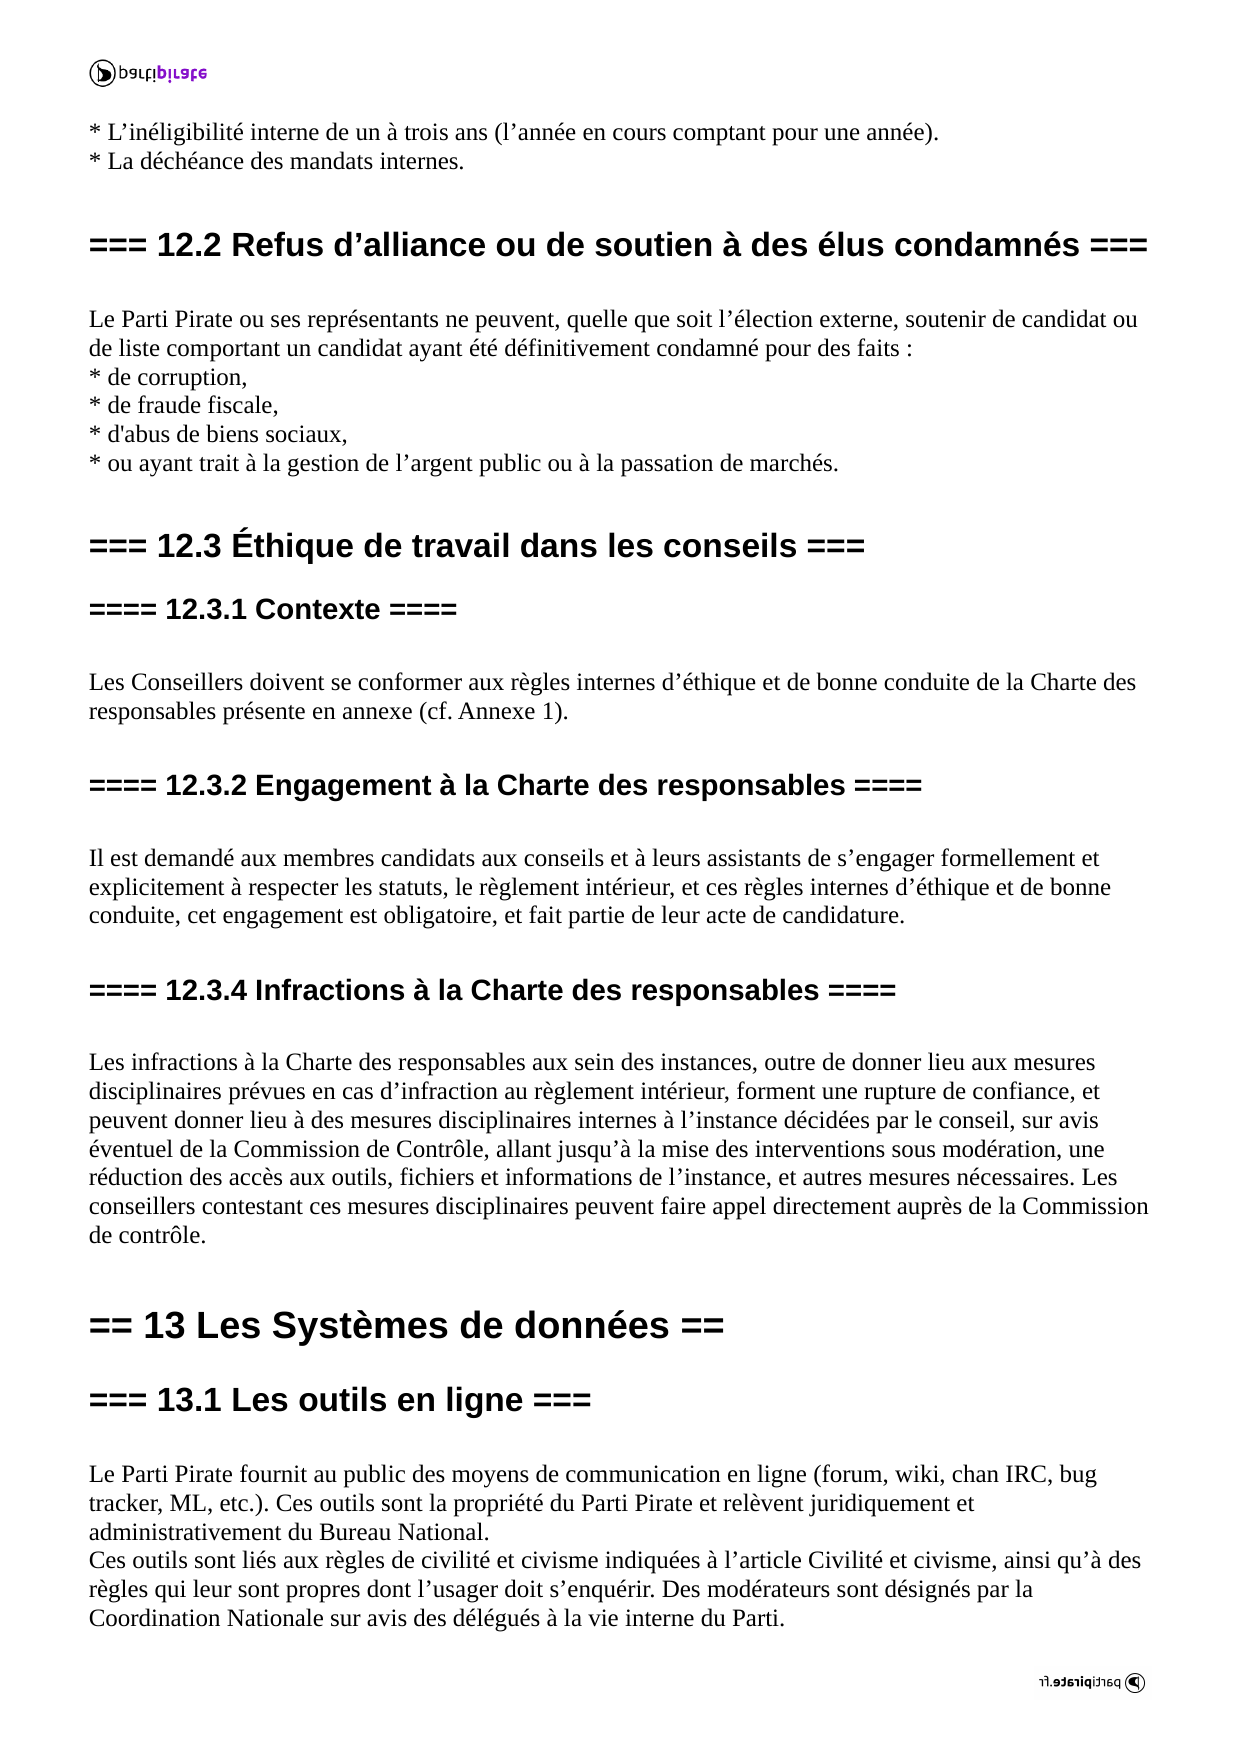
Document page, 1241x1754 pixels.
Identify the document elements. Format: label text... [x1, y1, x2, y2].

text * ou ayant trait à la gestion de l’argent public ou à la passation de marchés. [88, 448, 1152, 477]
text * L’inéligibilité interne de un à trois ans (l’année en cours comptant pour une année). [88, 117, 1152, 146]
text * La déchéance des mandats internes. [88, 146, 1152, 175]
text Les Conseillers doivent se conformer aux règles internes d’éthique et de bonne conduite de la Charte des responsables présente en annexe (cf. Annexe 1). [88, 667, 1152, 724]
picture [88, 59, 207, 88]
text Le Parti Pirate fournit au public des moyens de communication en ligne (forum, wiki, chan IRC, bug tracker, ML, etc.). Ces outils sont la propriété du Parti Pirate et relèvent juridiquement et administrativement du Bureau National. [88, 1459, 1152, 1546]
text * d'abus de biens sociaux, [88, 419, 1152, 448]
text Ces outils sont liés aux règles de civilité et civisme indiquées à l’article Civilité et civisme, ainsi qu’à des règles qui leur sont propres dont l’usager doit s’enquérir. Des modérateurs sont désignés par la Coordination Nationale sur avis des délégués à la vie interne du Parti. [88, 1546, 1152, 1632]
subtitle ==== 12.3.2 Engagement à la Charte des responsables ==== [88, 768, 1152, 802]
text Le Parti Pirate ou ses représentants ne peuvent, quelle que soit l’élection externe, soutenir de candidat ou de liste comportant un candidat ayant été définitivement condamné pour des faits : [88, 304, 1152, 362]
picture [1033, 1666, 1152, 1700]
subtitle === 12.3 Éthique de travail dans les conseils === [88, 526, 1152, 565]
text Les infractions à la Charte des responsables aux sein des instances, outre de donner lieu aux mesures disciplinaires prévues en cas d’infraction au règlement intérieur, forment une rupture de confiance, et peuvent donner lieu à des mesures disciplinaires internes à l’instance décidées par le conseil, sur avis éventuel de la Commission de Contrôle, allant jusqu’à la mise des interventions sous modération, une réduction des accès aux outils, fichiers et informations de l’instance, et autres mesures nécessaires. Les conseillers contestant ces mesures disciplinaires peuvent faire appel directement auprès de la Commission de contrôle. [88, 1047, 1152, 1249]
text * de fraude fiscale, [88, 391, 1152, 419]
text * de corruption, [88, 362, 1152, 391]
subtitle === 13.1 Les outils en ligne === [88, 1379, 1152, 1418]
text Il est demandé aux membres candidats aux conseils et à leurs assistants de s’engager formellement et explicitement à respecter les statuts, le règlement intérieur, et ces règles internes d’éthique et de bonne conduite, cet engagement est obligatoire, et fait partie de leur acte de candidature. [88, 843, 1152, 929]
subtitle === 12.2 Refus d’alliance ou de soutien à des élus condamnés === [88, 224, 1152, 263]
subtitle ==== 12.3.4 Infractions à la Charte des responsables ==== [88, 972, 1152, 1006]
subtitle == 13 Les Systèmes de données == [88, 1302, 1152, 1346]
subtitle ==== 12.3.1 Contexte ==== [88, 592, 1152, 626]
